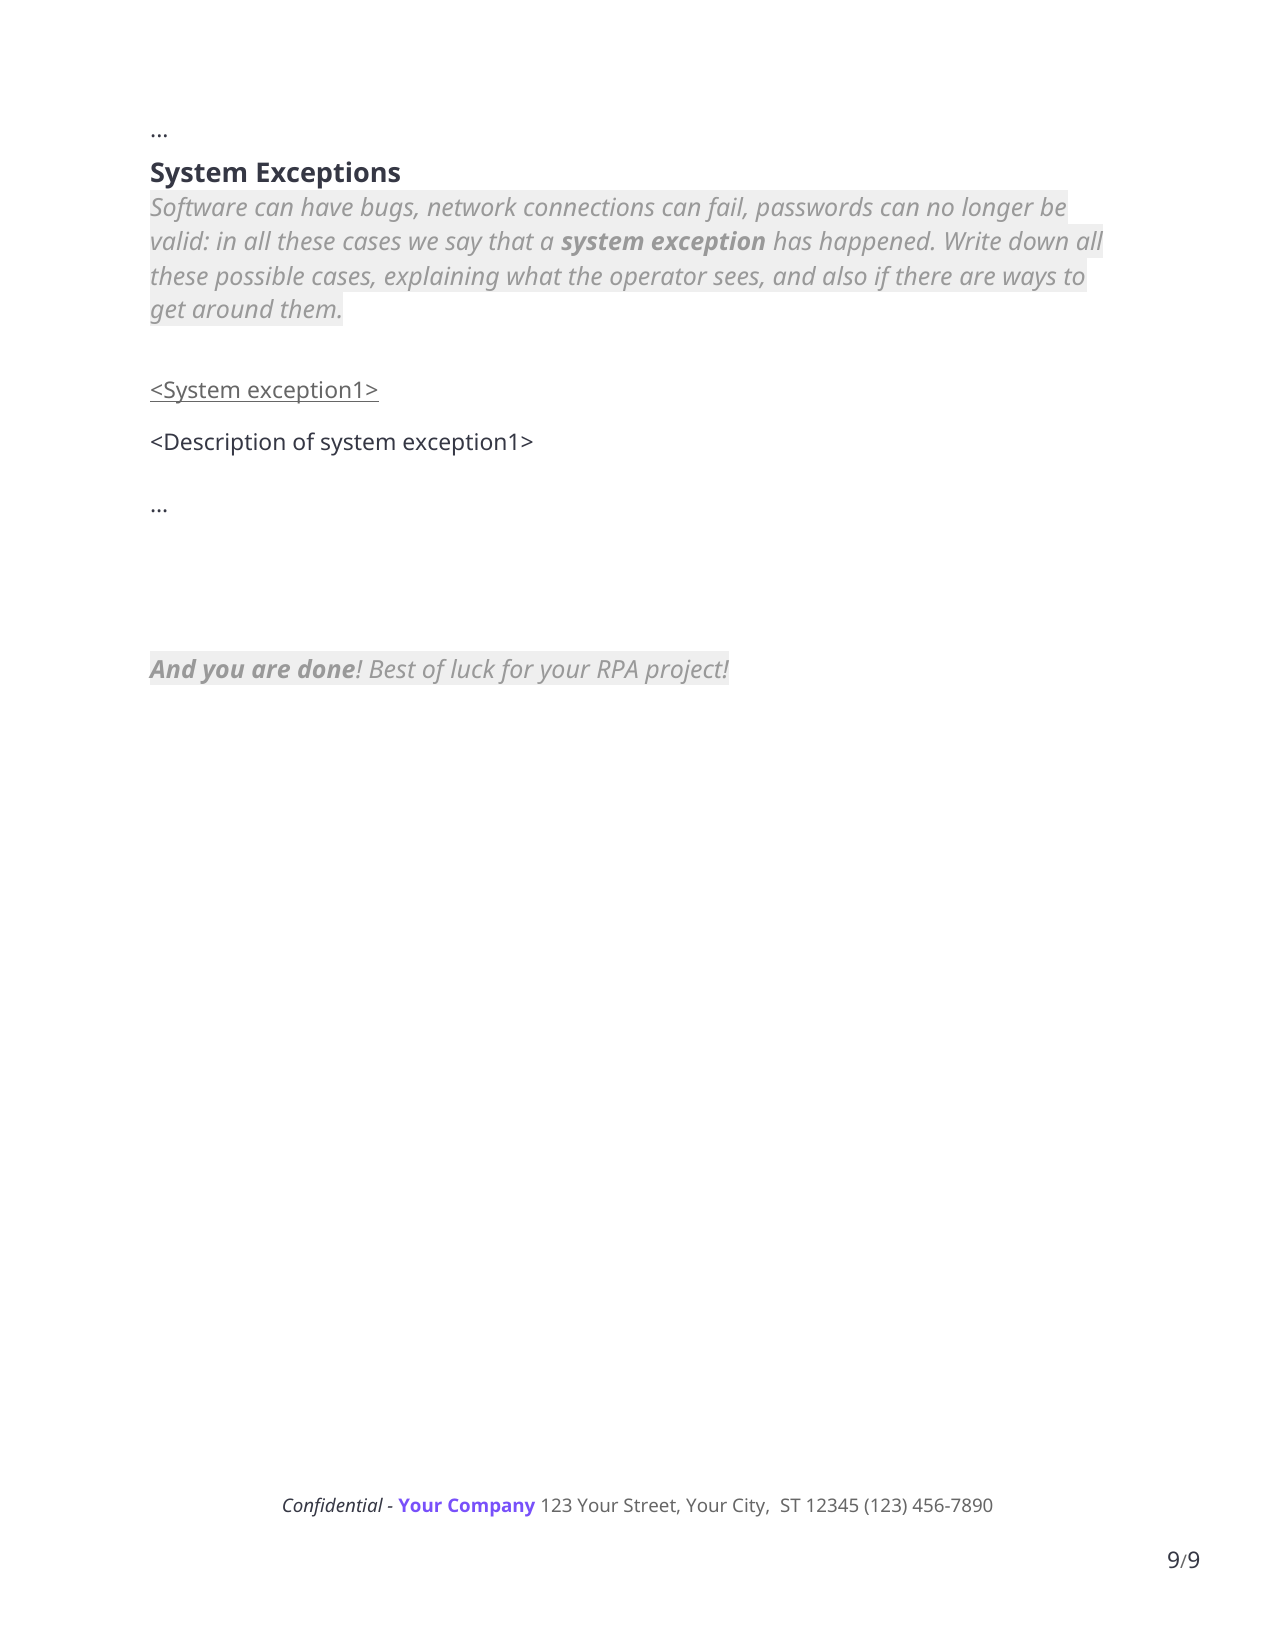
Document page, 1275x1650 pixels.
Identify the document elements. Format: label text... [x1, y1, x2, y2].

subtitle <System exception1> [150, 343, 1125, 405]
text <Description of system exception1> [150, 426, 1125, 457]
text ... [150, 112, 1125, 144]
subtitle Software can have bugs, network connections can fail, passwords can no longer be valid: in all these cases we say that a system exception has happened. Write down all these possible cases, explaining what the operator sees, and also if there are ways to get around them. [343, 190, 1125, 326]
subtitle And you are done! Best of luck for your RPA project! [729, 651, 1125, 685]
text … [150, 488, 1125, 519]
subtitle System Exceptions [150, 153, 1125, 190]
